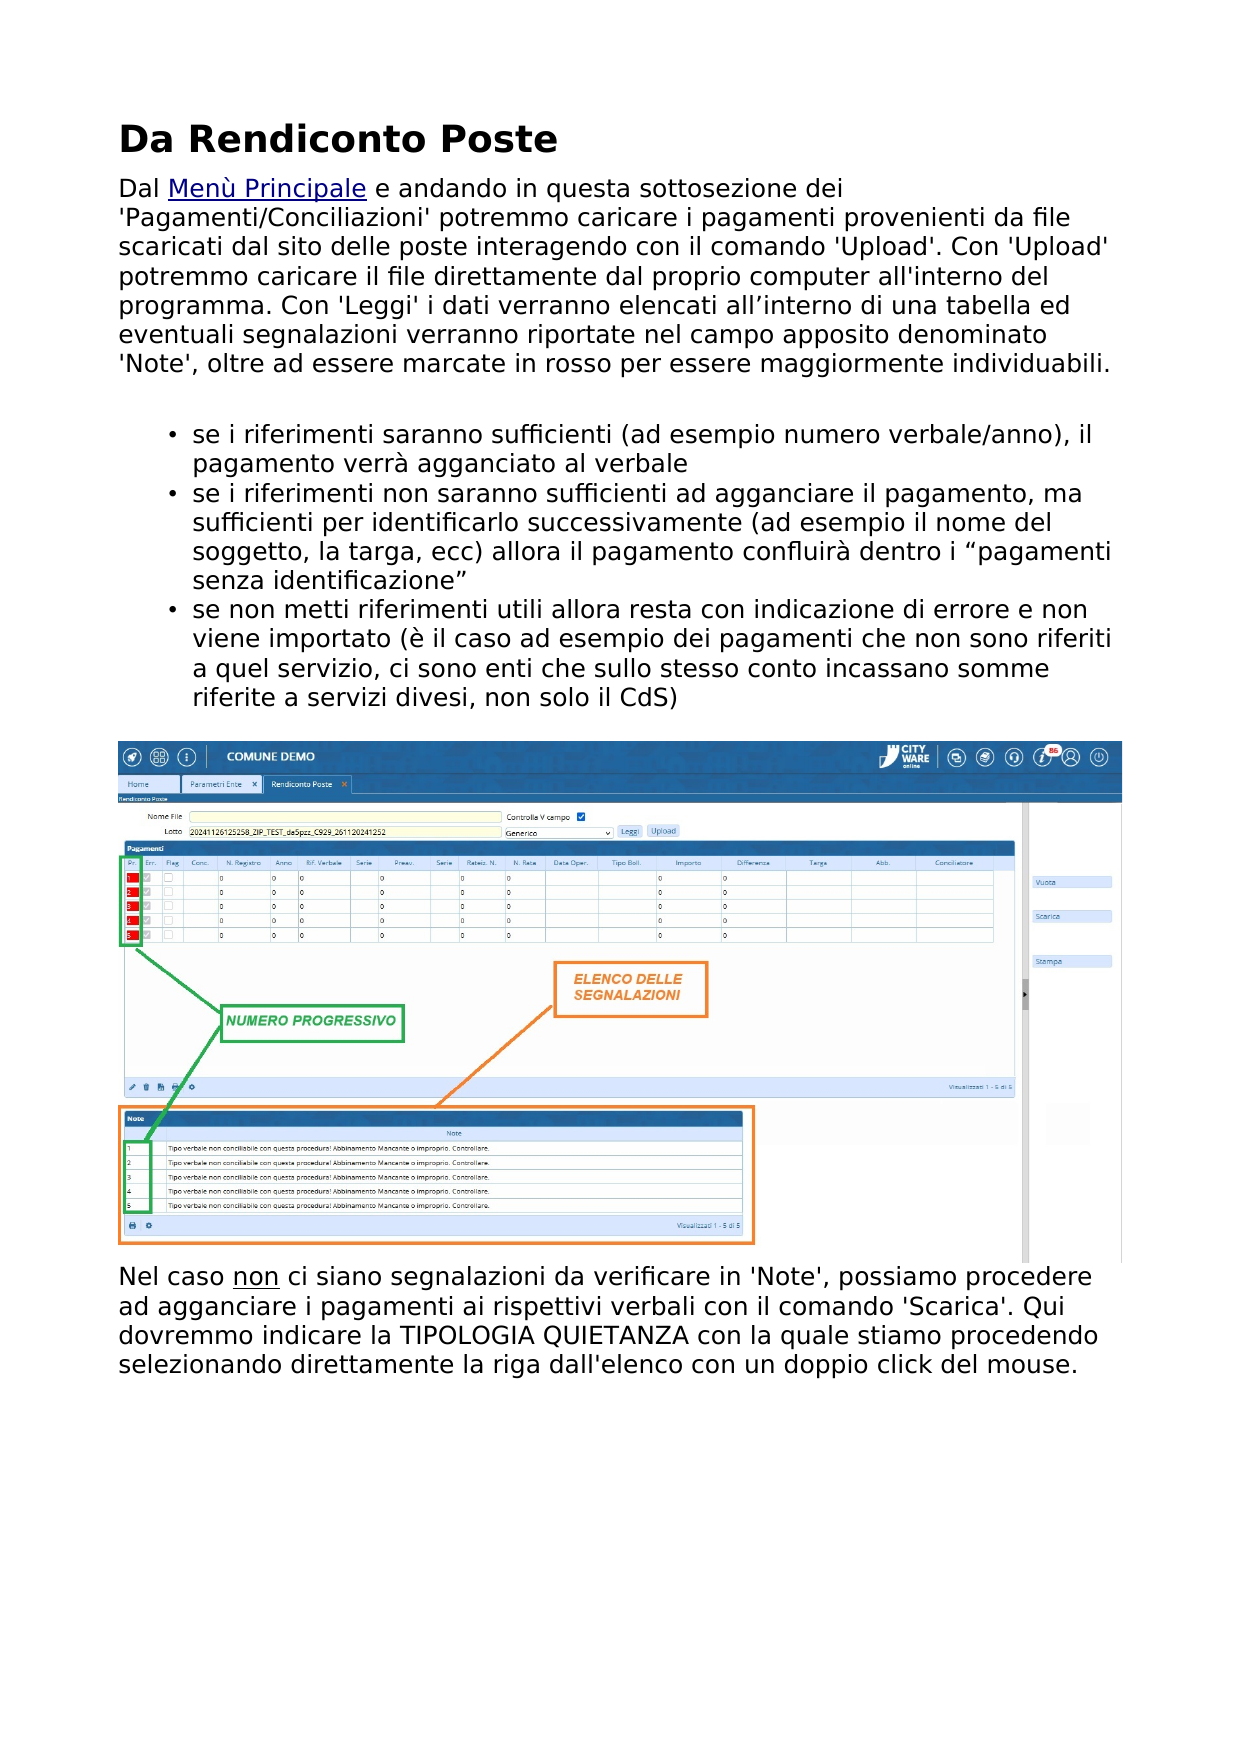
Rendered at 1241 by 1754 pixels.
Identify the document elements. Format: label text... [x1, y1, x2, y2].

text Dal Menù Principale e andando in questa sottosezione dei 'Pagamenti/Conciliazioni' potremmo caricare i pagamenti provenienti da file scaricati dal sito delle poste interagendo con il comando 'Upload'. Con 'Upload' potremmo caricare il file direttamente dal proprio computer all'interno del programma. Con 'Leggi' i dati verranno elencati all’interno di una tabella ed eventuali segnalazioni verranno riportate nel campo apposito denominato 'Note', oltre ad essere marcate in rosso per essere maggiormente individuabili. [118, 174, 1122, 378]
list se i riferimenti saranno sufficienti (ad esempio numero verbale/anno), il pagamento verrà agganciato al verbale [177, 420, 1122, 479]
list se i riferimenti non saranno sufficienti ad agganciare il pagamento, ma sufficienti per identificarlo successivamente (ad esempio il nome del soggetto, la targa, ecc) allora il pagamento confluirà dentro i “pagamenti senza identificazione” [177, 479, 1122, 595]
picture [118, 741, 1123, 1263]
subtitle Da Rendiconto Poste [118, 118, 1122, 162]
text Nel caso non ci siano segnalazioni da verificare in 'Note', possiamo procedere ad agganciare i pagamenti ai rispettivi verbali con il comando 'Scarica'. Qui dovremmo indicare la TIPOLOGIA QUIETANZA con la quale stiamo procedendo selezionando direttamente la riga dall'elenco con un doppio click del mouse. [118, 1263, 1122, 1379]
list se non metti riferimenti utili allora resta con indicazione di errore e non viene importato (è il caso ad esempio dei pagamenti che non sono riferiti a quel servizio, ci sono enti che sullo stesso conto incassano somme riferite a servizi divesi, non solo il CdS) [177, 595, 1122, 712]
